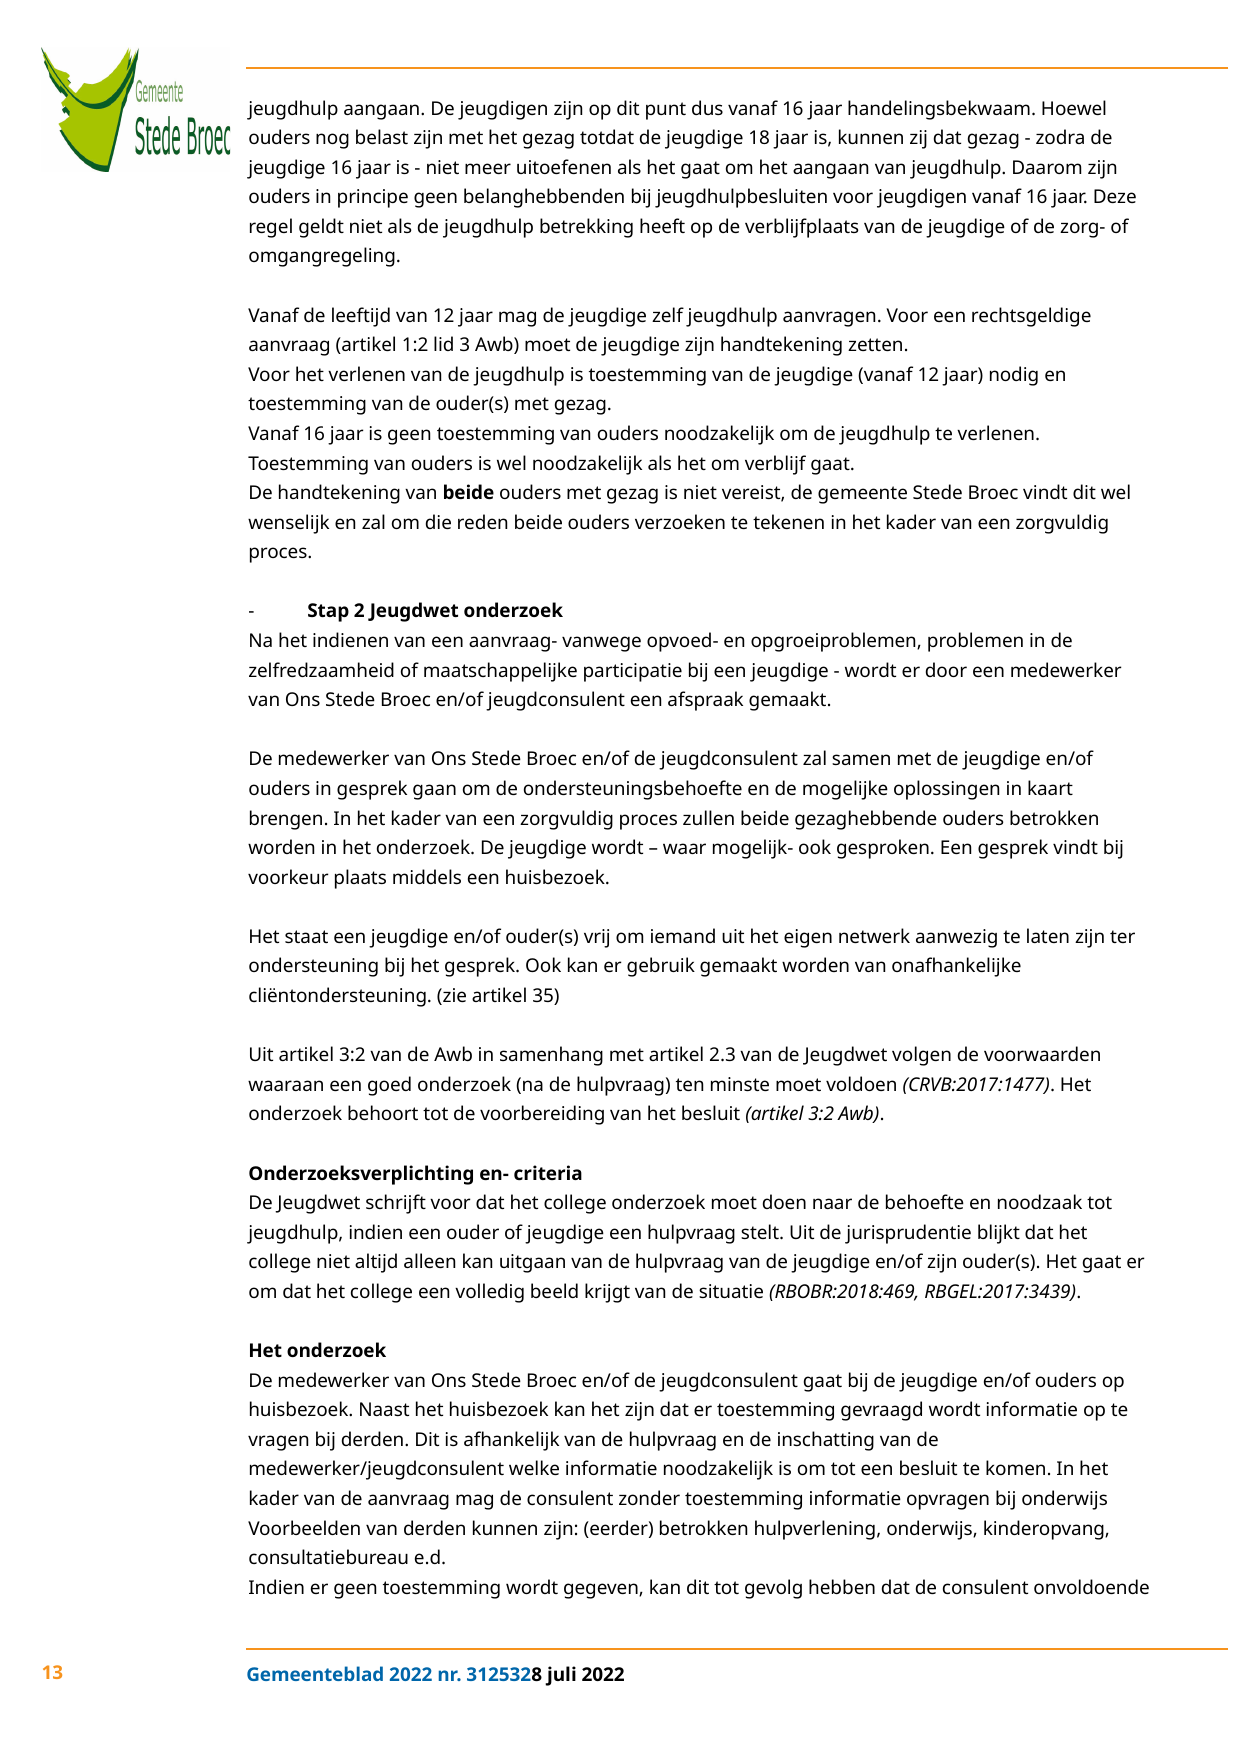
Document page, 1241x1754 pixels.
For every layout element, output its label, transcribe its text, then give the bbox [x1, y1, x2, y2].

text Onderzoeksverplichting en- criteria [248, 1160, 1152, 1186]
text Na het indienen van een aanvraag- vanwege opvoed- en opgroeiproblemen, problemen in de zelfredzaamheid of maatschappelijke participatie bij een jeugdige - wordt er door een medewerker van Ons Stede Broec en/of jeugdconsulent een afspraak gemaakt. [248, 627, 1152, 712]
text Toestemming van ouders is wel noodzakelijk als het om verblijf gaat. [248, 450, 1152, 476]
text De handtekening van beide ouders met gezag is niet vereist, de gemeente Stede Broec vindt dit wel wenselijk en zal om die reden beide ouders verzoeken te tekenen in het kader van een zorgvuldig proces. [248, 479, 1152, 564]
text De medewerker van Ons Stede Broec en/of de jeugdconsulent zal samen met de jeugdige en/of ouders in gesprek gaan om de ondersteuningsbehoefte en de mogelijke oplossingen in kaart brengen. In het kader van een zorgvuldig proces zullen beide gezaghebbende ouders betrokken worden in het onderzoek. De jeugdige wordt – waar mogelijk- ook gesproken. Een gesprek vindt bij voorkeur plaats middels een huisbezoek. [248, 746, 1152, 890]
text De medewerker van Ons Stede Broec en/of de jeugdconsulent gaat bij de jeugdige en/of ouders op huisbezoek. Naast het huisbezoek kan het zijn dat er toestemming gevraagd wordt informatie op te vragen bij derden. Dit is afhankelijk van de hulpvraag en de inschatting van de medewerker/jeugdconsulent welke informatie noodzakelijk is om tot een besluit te komen. In het kader van de aanvraag mag de consulent zonder toestemming informatie opvragen bij onderwijs [248, 1367, 1152, 1511]
text Het onderzoek [248, 1337, 1152, 1363]
text Het staat een jeugdige en/of ouder(s) vrij om iemand uit het eigen netwerk aanwezig te laten zijn ter ondersteuning bij het gesprek. Ook kan er gebruik gemaakt worden van onafhankelijke cliëntondersteuning. (zie artikel 35) [248, 923, 1152, 1008]
text Indien er geen toestemming wordt gegeven, kan dit tot gevolg hebben dat de consulent onvoldoende [248, 1574, 1152, 1600]
text - jeugdhulp aangaan. De jeugdigen zijn op dit punt dus vanaf 16 jaar handelingsbekwaam. Hoewel ouders nog belast zijn met het gezag totdat de jeugdige 18 jaar is, kunnen zij dat gezag - zodra de jeugdige 16 jaar is - niet meer uitoefenen als het gaat om het aangaan van jeugdhulp. Daarom zijn ouders in principe geen belanghebbenden bij jeugdhulpbesluiten voor jeugdigen vanaf 16 jaar. Deze regel geldt niet als de jeugdhulp betrekking heeft op de verblijfplaats van de jeugdige of de zorg- of omgangregeling. [248, 95, 1152, 268]
text Voor het verlenen van de jeugdhulp is toestemming van de jeugdige (vanaf 12 jaar) nodig en toestemming van de ouder(s) met gezag. [248, 361, 1152, 416]
text Vanaf de leeftijd van 12 jaar mag de jeugdige zelf jeugdhulp aanvragen. Voor een rechtsgeldige aanvraag (artikel 1:2 lid 3 Awb) moet de jeugdige zijn handtekening zetten. [248, 302, 1152, 357]
text Uit artikel 3:2 van de Awb in samenhang met artikel 2.3 van de Jeugdwet volgen de voorwaarden waaraan een goed onderzoek (na de hulpvraag) ten minste moet voldoen (CRVB:2017:1477). Het onderzoek behoort tot de voorbereiding van het besluit (artikel 3:2 Awb). [248, 1041, 1152, 1126]
picture [41, 47, 231, 172]
text Voorbeelden van derden kunnen zijn: (eerder) betrokken hulpverlening, onderwijs, kinderopvang, consultatiebureau e.d. [248, 1515, 1152, 1570]
text De Jeugdwet schrijft voor dat het college onderzoek moet doen naar de behoefte en noodzaak tot jeugdhulp, indien een ouder of jeugdige een hulpvraag stelt. Uit de jurisprudentie blijkt dat het college niet altijd alleen kan uitgaan van de hulpvraag van de jeugdige en/of zijn ouder(s). Het gaat er om dat het college een volledig beeld krijgt van de situatie (RBOBR:2018:469, RBGEL:2017:3439). [248, 1189, 1152, 1304]
list Stap 2 Jeugdwet onderzoek [248, 598, 1152, 623]
text Vanaf 16 jaar is geen toestemming van ouders noodzakelijk om de jeugdhulp te verlenen. [248, 420, 1152, 446]
